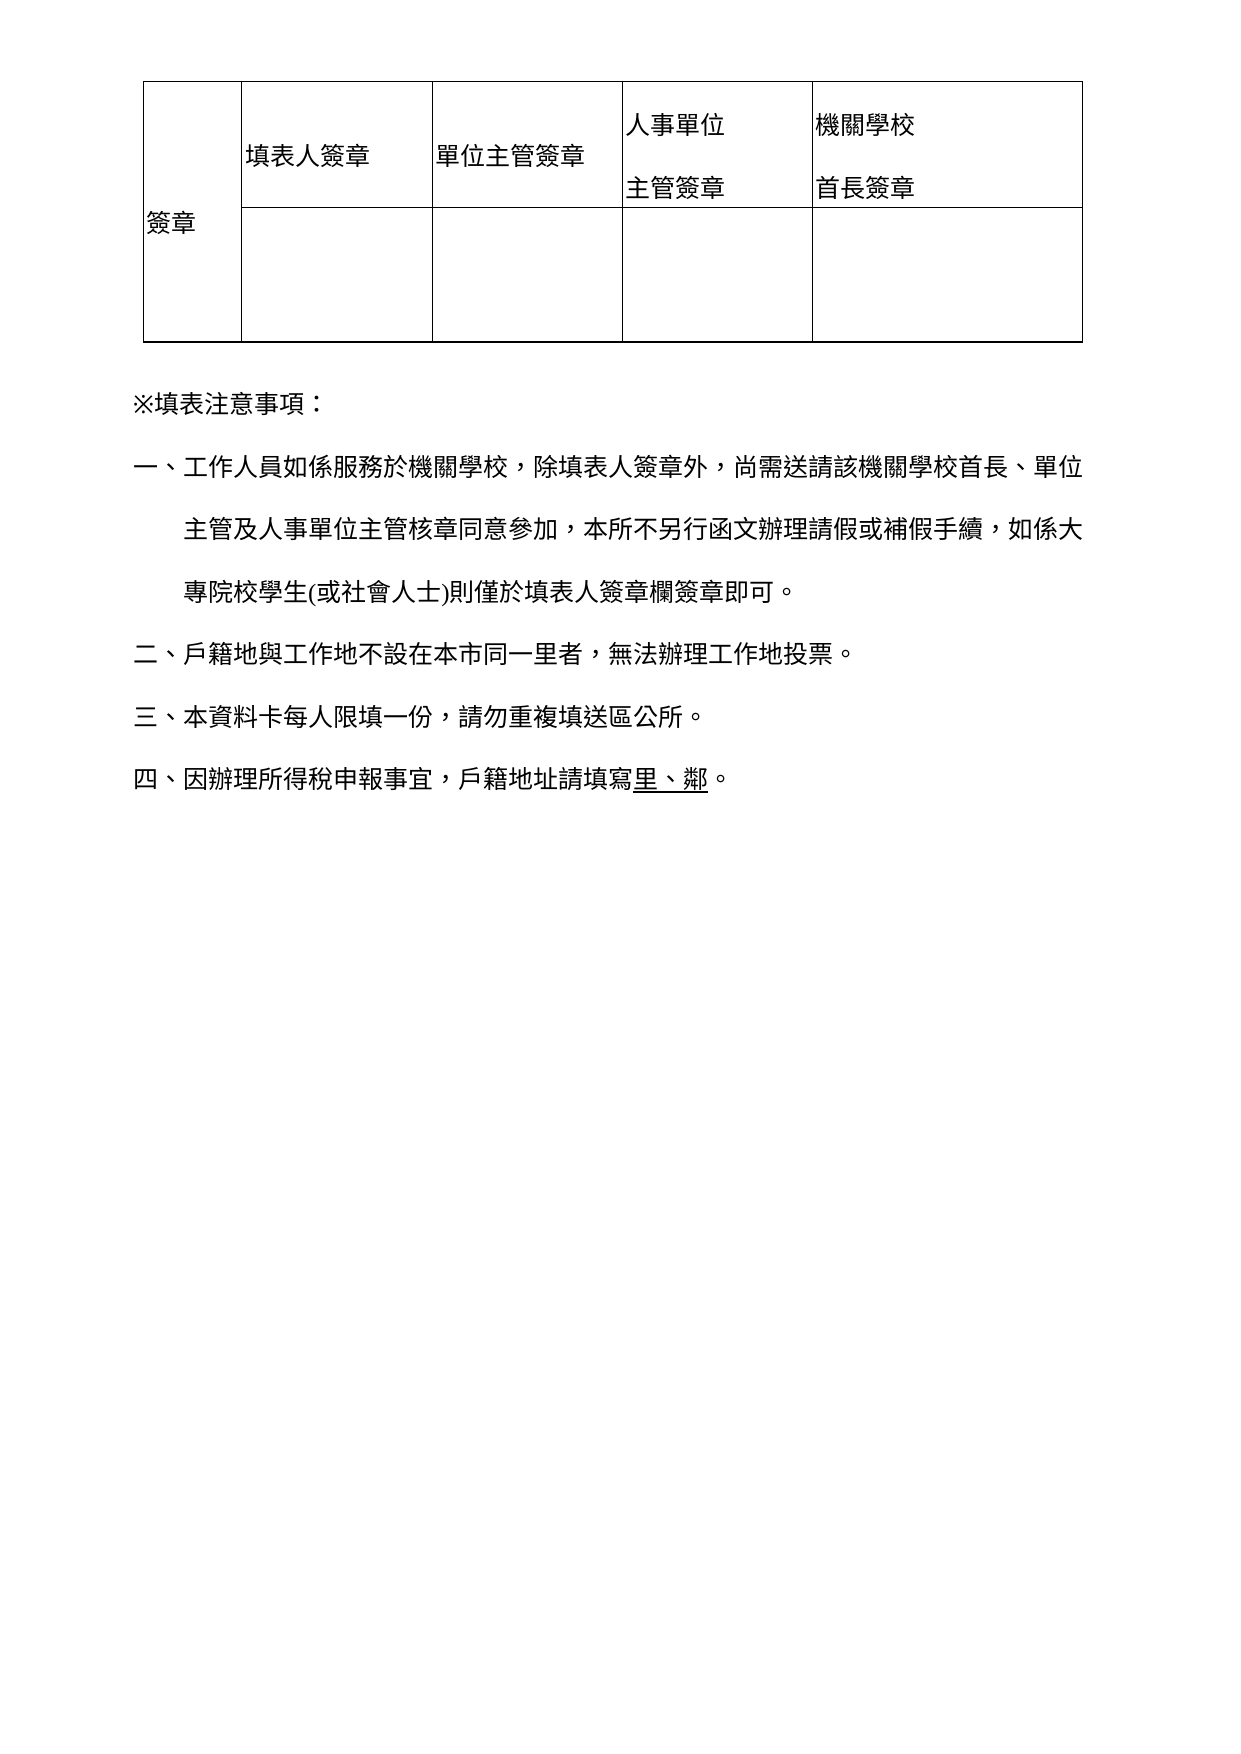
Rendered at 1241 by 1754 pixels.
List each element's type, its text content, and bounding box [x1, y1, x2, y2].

text 三、本資料卡每人限填一份，請勿重複填送區公所。 [133, 674, 1093, 736]
table_cell 機關學校 首長簽章 [813, 82, 1082, 207]
table_cell [433, 208, 622, 341]
table_cell 人事單位 主管簽章 [623, 82, 812, 207]
table_cell [623, 208, 812, 341]
text 四、因辦理所得稅申報事宜，戶籍地址請填寫里、鄰。 [133, 736, 1093, 799]
text 二、戶籍地與工作地不設在本市同一里者，無法辦理工作地投票。 [133, 611, 1093, 674]
text 一、工作人員如係服務於機關學校，除填表人簽章外，尚需送請該機關學校首長、單位主管及人事單位主管核章同意參加，本所不另行函文辦理請假或補假手續，如係大專院校學生(或社會人士)則僅於填表人簽章欄簽章即可。 [133, 424, 1093, 611]
table_cell 單位主管簽章 [433, 82, 622, 207]
text ※填表注意事項： [133, 361, 1093, 424]
table_cell 簽章 [144, 82, 241, 341]
table_cell 填表人簽章 [242, 82, 432, 207]
table_cell [242, 208, 432, 341]
table_cell [813, 208, 1082, 341]
